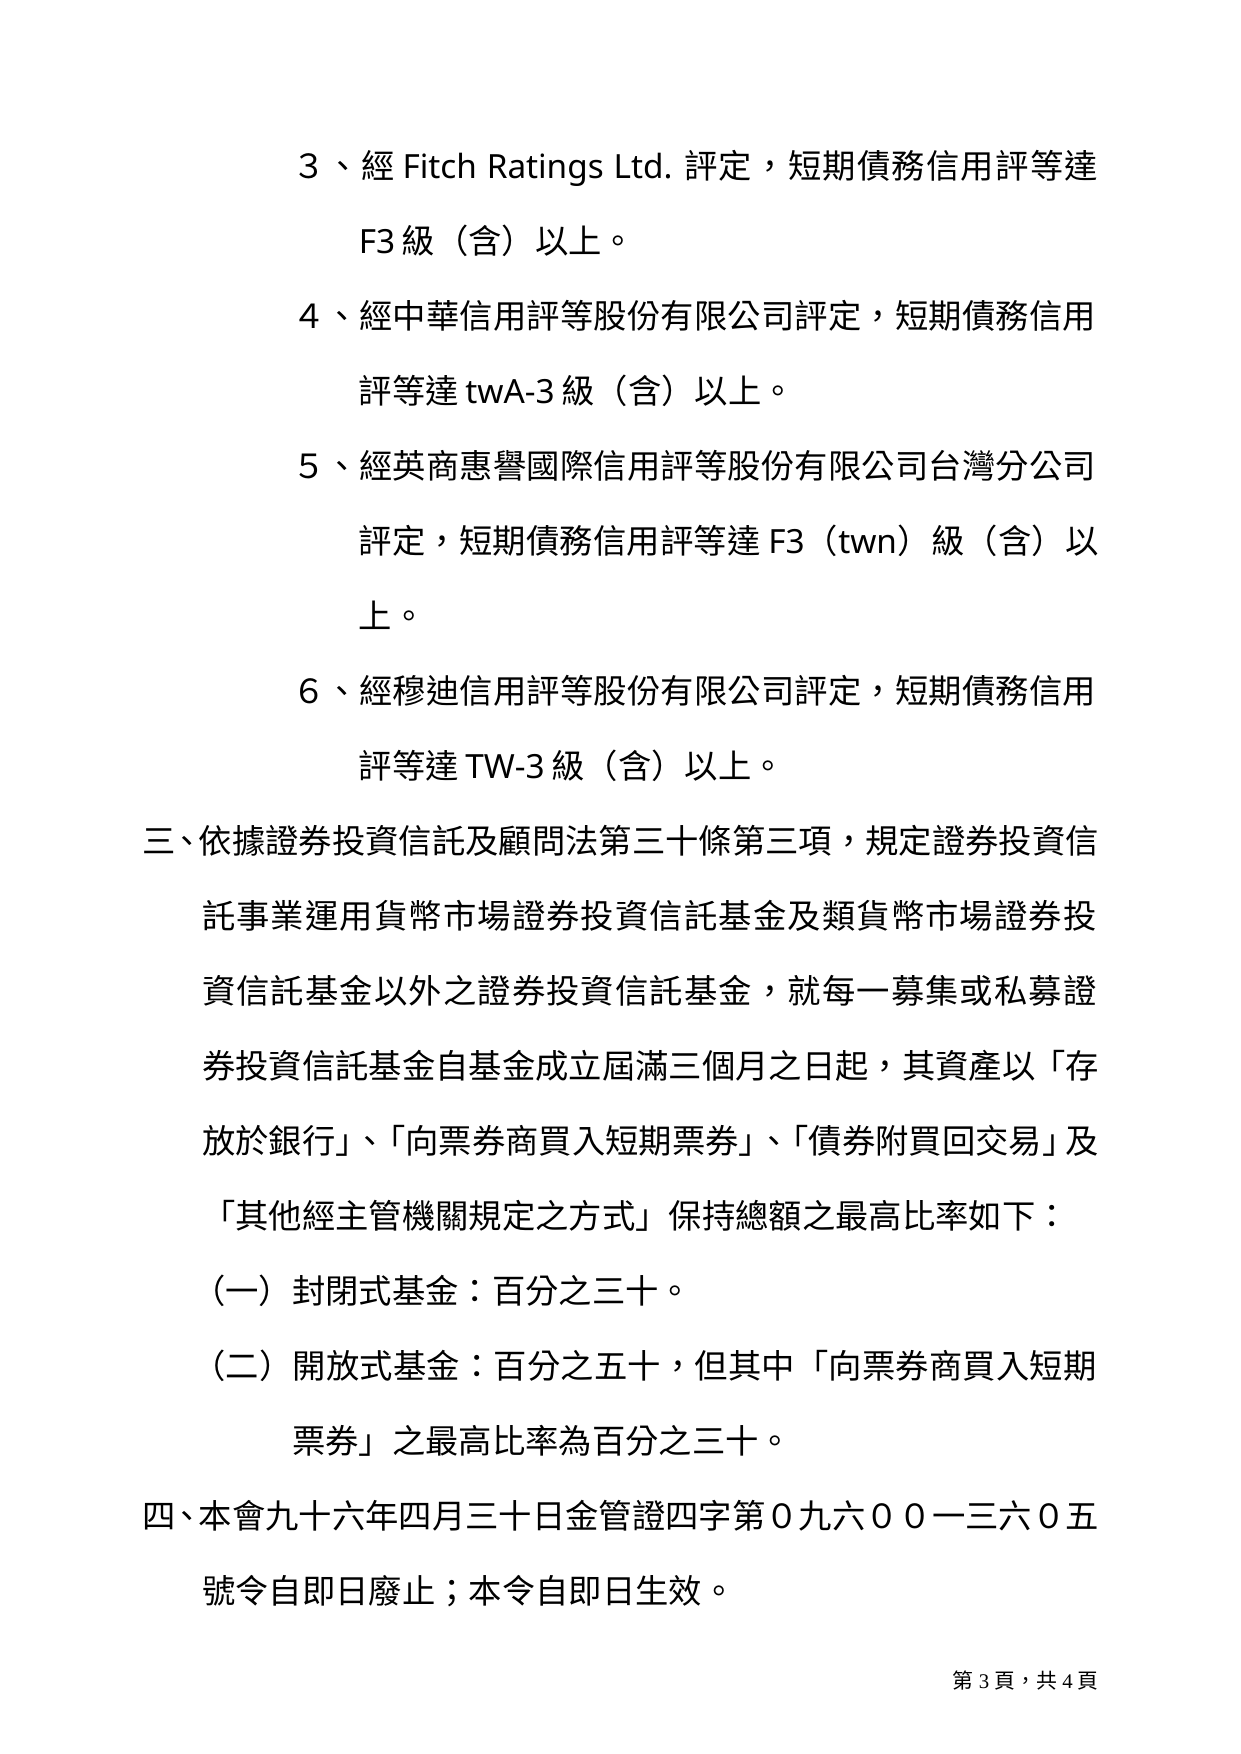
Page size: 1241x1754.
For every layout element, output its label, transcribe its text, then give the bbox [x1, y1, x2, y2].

text 三、依據證券投資信託及顧問法第三十條第三項，規定證券投資信託事業運用貨幣市場證券投資信託基金及類貨幣市場證券投資信託基金以外之證券投資信託基金，就每一募集或私募證券投資信託基金自基金成立屆滿三個月之日起，其資產以「存放於銀行」、「向票券商買入短期票券」、「債券附買回交易」及「其他經主管機關規定之方式」保持總額之最高比率如下： [142, 802, 1098, 1252]
text ６、經穆迪信用評等股份有限公司評定，短期債務信用評等達TW-3級（含）以上。 [292, 652, 1098, 802]
text （一）封閉式基金：百分之三十。 [192, 1252, 1098, 1327]
text 四、本會九十六年四月三十日金管證四字第０九六００一三六０五號令自即日廢止；本令自即日生效。 [142, 1477, 1098, 1627]
text ５、經英商惠譽國際信用評等股份有限公司台灣分公司評定，短期債務信用評等達F3（twn）級（含）以上。 [292, 427, 1098, 652]
text ３、經Fitch Ratings Ltd. 評定，短期債務信用評等達F3級（含）以上。 [292, 127, 1098, 277]
text （二）開放式基金：百分之五十，但其中「向票券商買入短期票券」之最高比率為百分之三十。 [192, 1327, 1098, 1477]
text ４、經中華信用評等股份有限公司評定，短期債務信用評等達twA-3級（含）以上。 [292, 277, 1098, 427]
